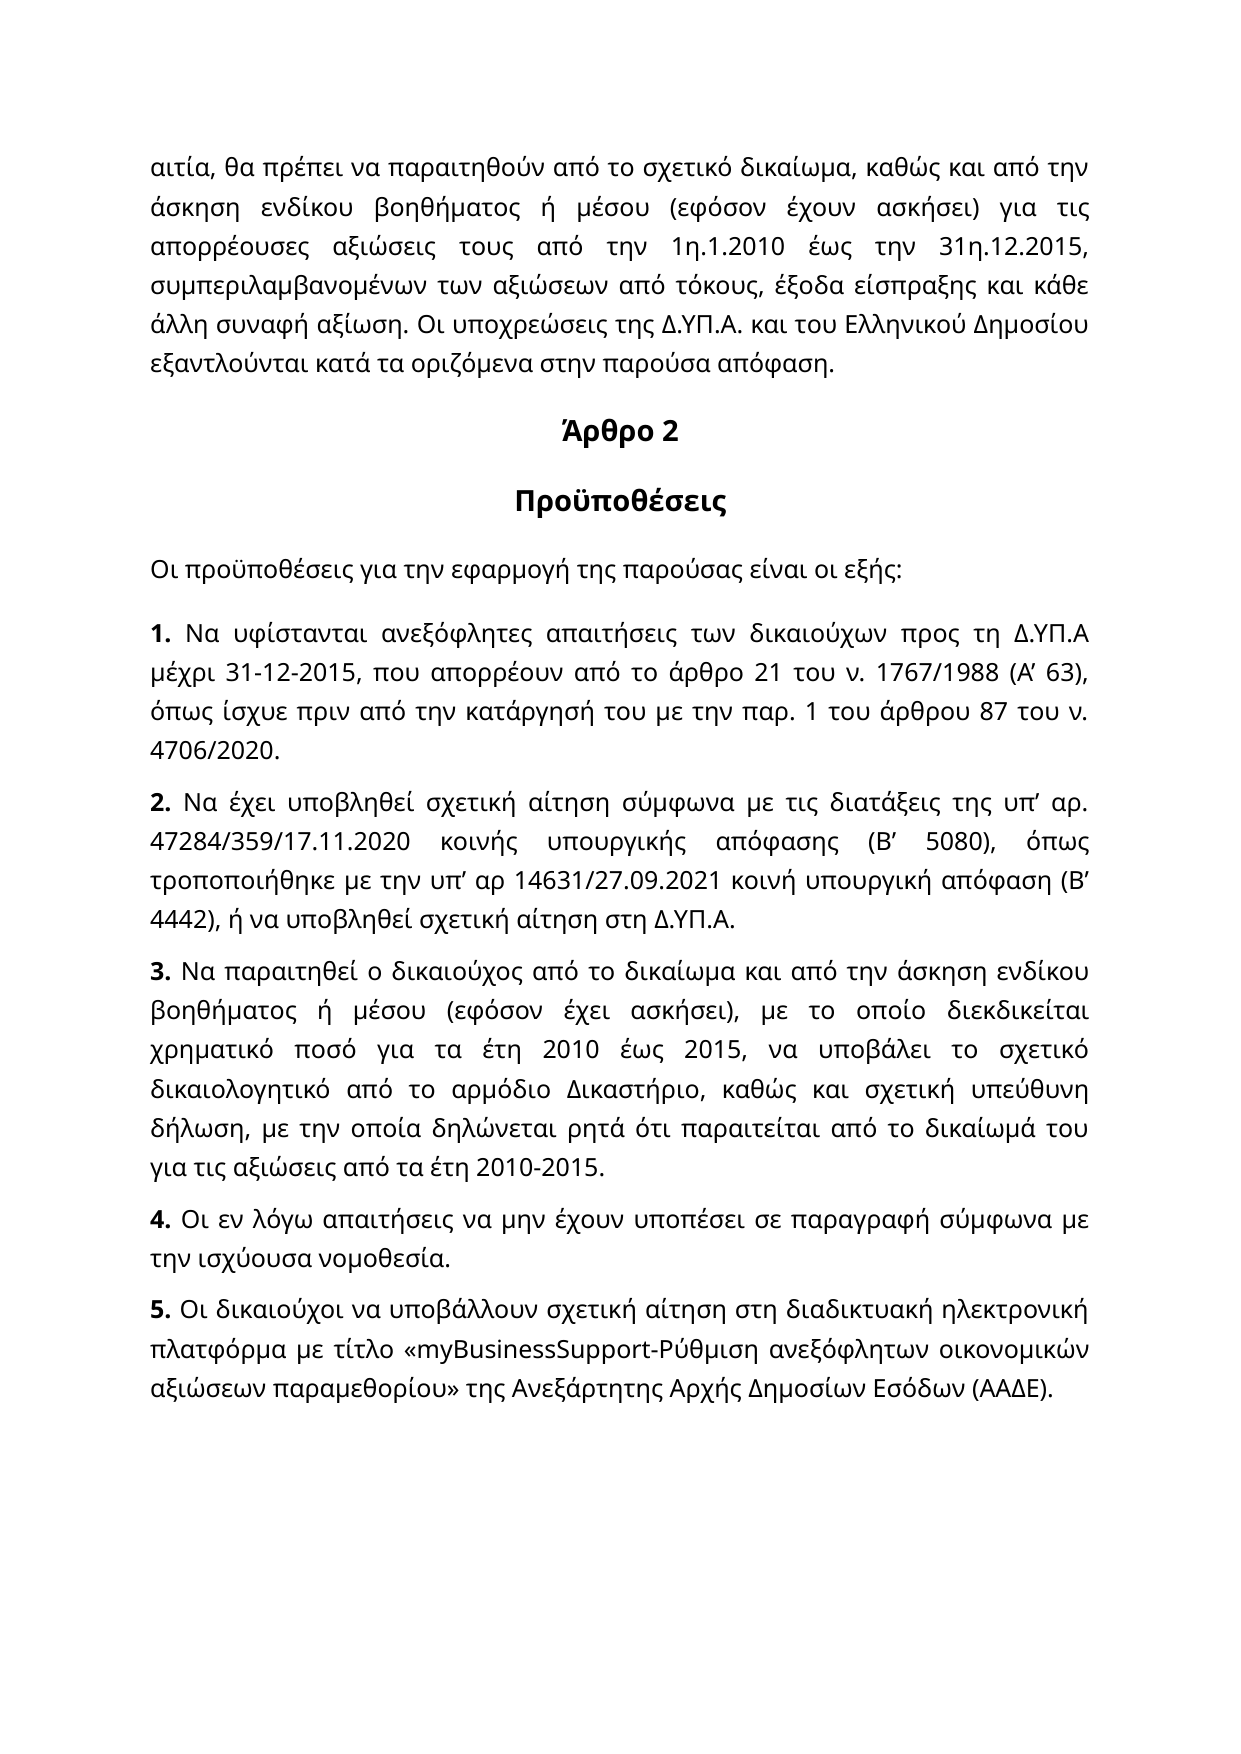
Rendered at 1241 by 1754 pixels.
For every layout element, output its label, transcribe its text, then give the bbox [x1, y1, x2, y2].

subtitle Προϋποθέσεις [150, 481, 1090, 520]
subtitle Άρθρο 2 [150, 410, 1090, 450]
text 4. Οι εν λόγω απαιτήσεις να μην έχουν υποπέσει σε παραγραφή σύμφωνα με την ισχύουσα νομοθεσία. [150, 1201, 1090, 1274]
text 5. Οι δικαιούχοι να υποβάλλουν σχετική αίτηση στη διαδικτυακή ηλεκτρονική πλατφόρμα με τίτλο «myBusinessSupport-Ρύθμιση ανεξόφλητων οικονομικών αξιώσεων παραμεθορίου» της Ανεξάρτητης Αρχής Δημοσίων Εσόδων (ΑΑΔΕ). [150, 1292, 1090, 1404]
text 2. Να έχει υποβληθεί σχετική αίτηση σύμφωνα με τις διατάξεις της υπ’ αρ. 47284/359/17.11.2020 κοινής υπουργικής απόφασης (Β’ 5080), όπως τροποποιήθηκε με την υπ’ αρ 14631/27.09.2021 κοινή υπουργική απόφαση (Β’ 4442), ή να υποβληθεί σχετική αίτηση στη Δ.ΥΠ.Α. [150, 784, 1090, 936]
text 3. Να παραιτηθεί ο δικαιούχος από το δικαίωμα και από την άσκηση ενδίκου βοηθήματος ή μέσου (εφόσον έχει ασκήσει), με το οποίο διεκδικείται χρηματικό ποσό για τα έτη 2010 έως 2015, να υποβάλει το σχετικό δικαιολογητικό από το αρμόδιο Δικαστήριο, καθώς και σχετική υπεύθυνη δήλωση, με την οποία δηλώνεται ρητά ότι παραιτείται από το δικαίωμά του για τις αξιώσεις από τα έτη 2010-2015. [150, 954, 1090, 1184]
text αιτία, θα πρέπει να παραιτηθούν από το σχετικό δικαίωμα, καθώς και από την άσκηση ενδίκου βοηθήματος ή μέσου (εφόσον έχουν ασκήσει) για τις απορρέουσες αξιώσεις τους από την 1η.1.2010 έως την 31η.12.2015, συμπεριλαμβανομένων των αξιώσεων από τόκους, έξοδα είσπραξης και κάθε άλλη συναφή αξίωση. Οι υποχρεώσεις της Δ.ΥΠ.Α. και του Ελληνικού Δημοσίου εξαντλούνται κατά τα οριζόμενα στην παρούσα απόφαση. [150, 150, 1090, 380]
text 1. Να υφίστανται ανεξόφλητες απαιτήσεις των δικαιούχων προς τη Δ.ΥΠ.Α μέχρι 31-12-2015, που απορρέουν από το άρθρο 21 του ν. 1767/1988 (Α’ 63), όπως ίσχυε πριν από την κατάργησή του με την παρ. 1 του άρθρου 87 του ν. 4706/2020. [150, 615, 1090, 767]
text Οι προϋποθέσεις για την εφαρμογή της παρούσας είναι οι εξής: [150, 551, 1090, 585]
